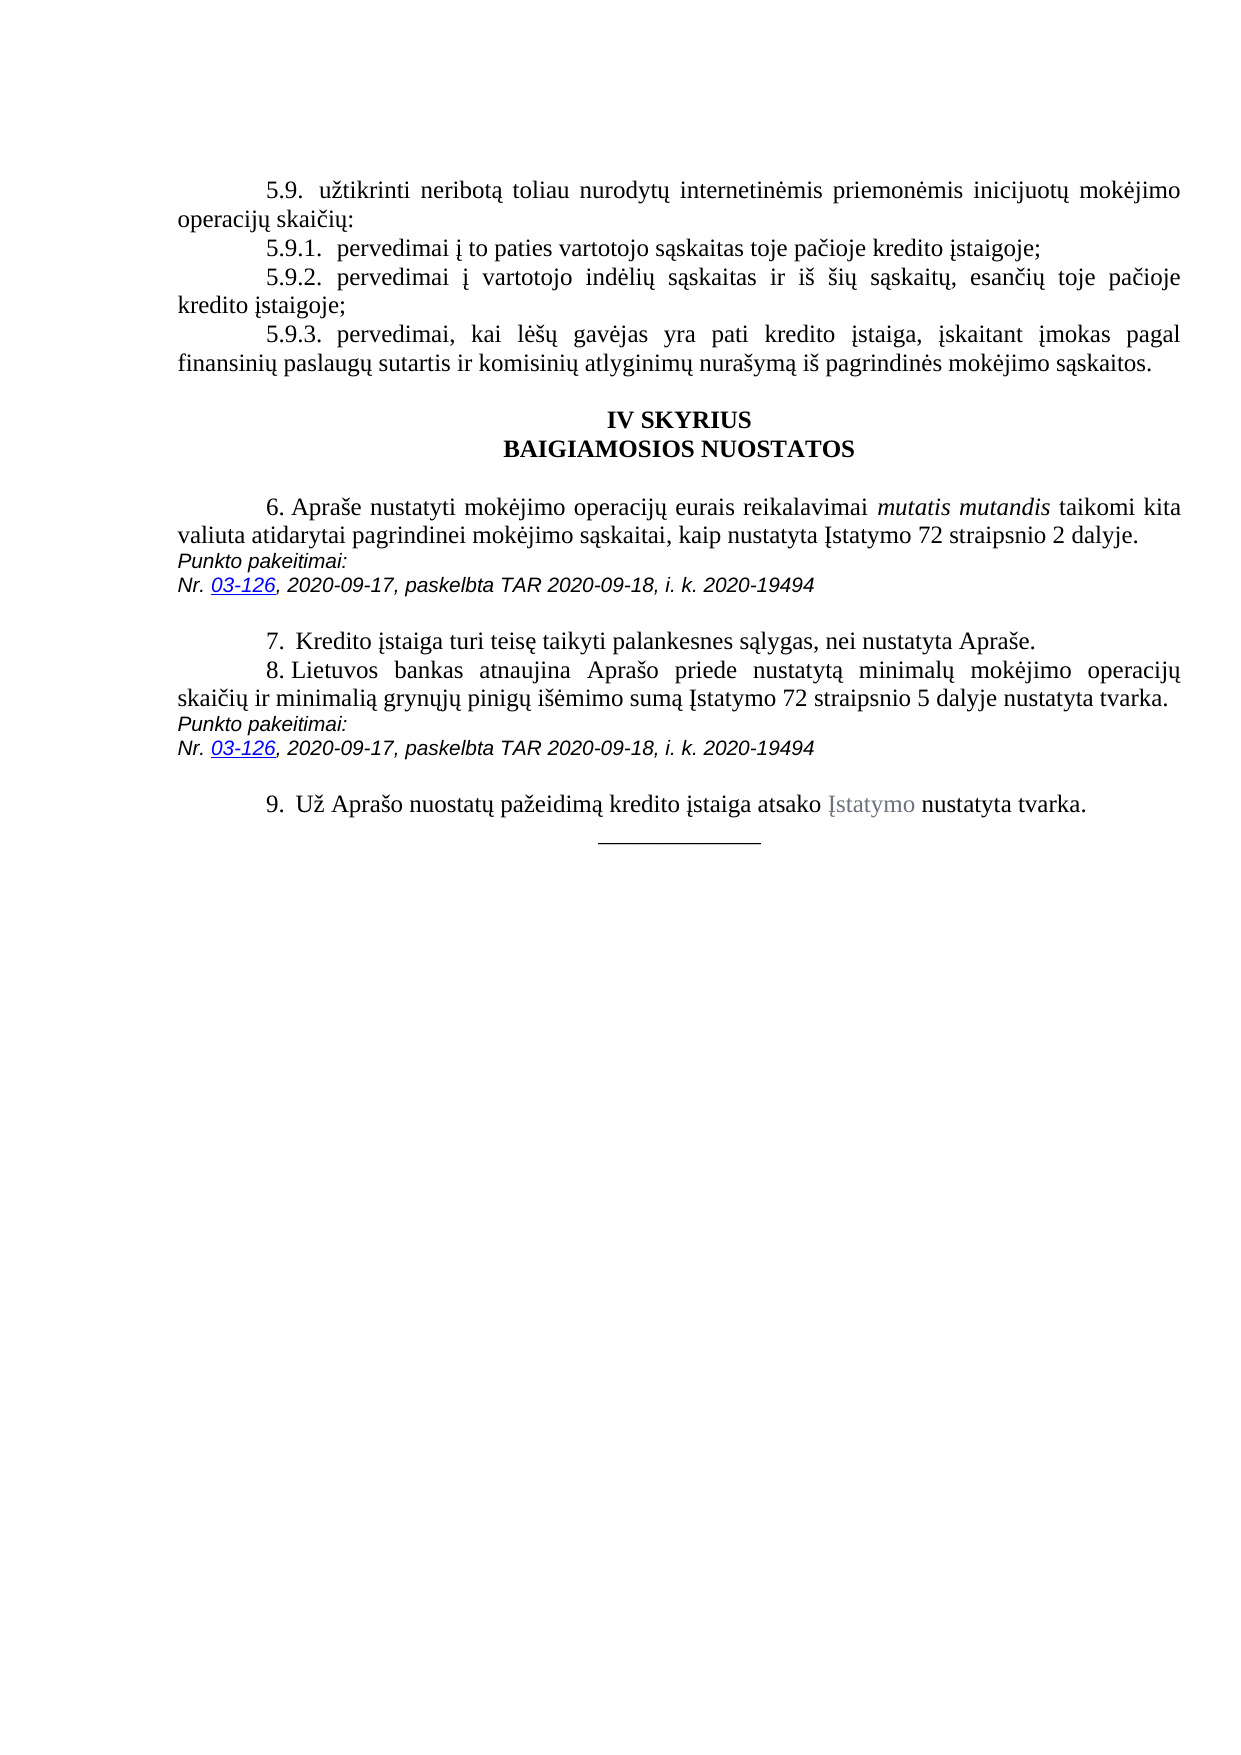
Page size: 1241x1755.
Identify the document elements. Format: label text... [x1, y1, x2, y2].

text BAIGIAMOSIOS NUOSTATOS [177, 434, 1181, 463]
text 8. Lietuvos bankas atnaujina Aprašo priede nustatytą minimalų mokėjimo operacijų skaičių ir minimalią grynųjų pinigų išėmimo sumą Įstatymo 72 straipsnio 5 dalyje nustatyta tvarka. [177, 655, 1181, 712]
text _____________ [177, 818, 1181, 846]
text 6. Apraše nustatyti mokėjimo operacijų eurais reikalavimai mutatis mutandis taikomi kita valiuta atidarytai pagrindinei mokėjimo sąskaitai, kaip nustatyta Įstatymo 72 straipsnio 2 dalyje. [177, 492, 1181, 549]
text 9. Už Aprašo nuostatų pažeidimą kredito įstaiga atsako Įstatymo nustatyta tvarka. [177, 789, 1181, 818]
text IV SKYRIUS [177, 406, 1181, 434]
text 5.9.1. pervedimai į to paties vartotojo sąskaitas toje pačioje kredito įstaigoje; [177, 233, 1181, 262]
text 5.9. užtikrinti neribotą toliau nurodytų internetinėmis priemonėmis inicijuotų mokėjimo operacijų skaičių: [177, 176, 1181, 233]
text Punkto pakeitimai: [177, 549, 1181, 573]
text 5.9.3. pervedimai, kai lėšų gavėjas yra pati kredito įstaiga, įskaitant įmokas pagal finansinių paslaugų sutartis ir komisinių atlyginimų nurašymą iš pagrindinės mokėjimo sąskaitos. [177, 319, 1181, 377]
text 5.9.2. pervedimai į vartotojo indėlių sąskaitas ir iš šių sąskaitų, esančių toje pačioje kredito įstaigoje; [177, 262, 1181, 319]
text 7. Kredito įstaiga turi teisę taikyti palankesnes sąlygas, nei nustatyta Apraše. [177, 626, 1181, 655]
text Punkto pakeitimai: [177, 712, 1181, 736]
text Nr. 03-126, 2020-09-17, paskelbta TAR 2020-09-18, i. k. 2020-19494 [177, 573, 1181, 597]
text Nr. 03-126, 2020-09-17, paskelbta TAR 2020-09-18, i. k. 2020-19494 [177, 736, 1181, 760]
